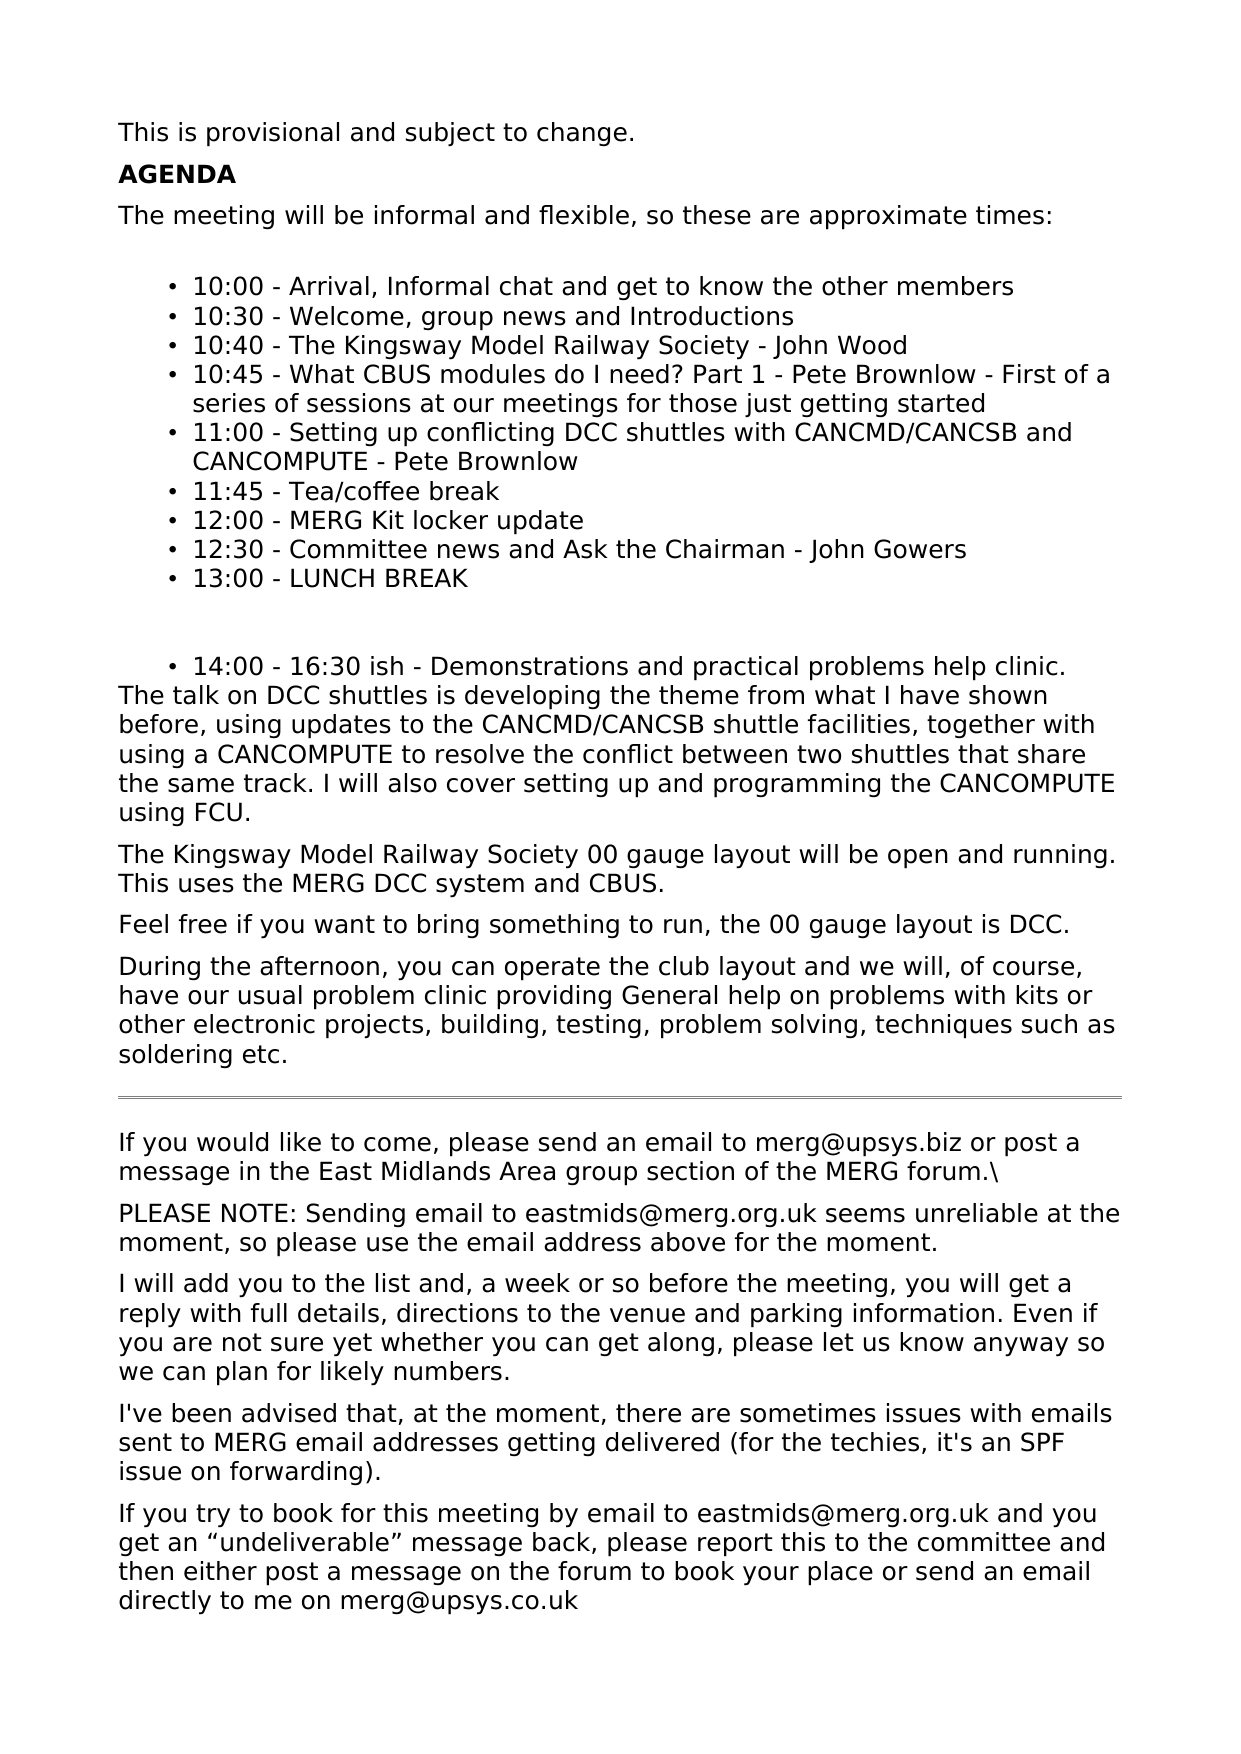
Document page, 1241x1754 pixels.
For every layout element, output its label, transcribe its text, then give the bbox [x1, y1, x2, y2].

text This is provisional and subject to change. [118, 118, 1122, 147]
text If you try to book for this meeting by email to eastmids@merg.org.uk and you get an “undeliverable” message back, please report this to the committee and then either post a message on the forum to book your place or send an email directly to me on merg@upsys.co.uk [118, 1499, 1122, 1615]
text During the afternoon, you can operate the club layout and we will, of course, have our usual problem clinic providing General help on problems with kits or other electronic projects, building, testing, problem solving, techniques such as soldering etc. [118, 952, 1122, 1069]
text If you would like to come, please send an email to merg@upsys.biz or post a message in the East Midlands Area group section of the MERG forum.\ [118, 1128, 1122, 1186]
text AGENDA [118, 160, 1122, 189]
text Feel free if you want to bring something to run, the 00 gauge layout is DCC. [118, 911, 1122, 940]
text The talk on DCC shuttles is developing the theme from what I have shown before, using updates to the CANCMD/CANCSB shuttle facilities, together with using a CANCOMPUTE to resolve the conflict between two shuttles that share the same track. I will also cover setting up and programming the CANCOMPUTE using FCU. [118, 682, 1122, 827]
list 10:00 - Arrival, Informal chat and get to know the other members [177, 273, 1122, 302]
text The Kingsway Model Railway Society 00 gauge layout will be open and running. This uses the MERG DCC system and CBUS. [118, 840, 1122, 898]
text I've been advised that, at the moment, there are sometimes issues with emails sent to MERG email addresses getting delivered (for the techies, it's an SPF issue on forwarding). [118, 1399, 1122, 1486]
list 10:40 - The Kingsway Model Railway Society - John Wood [177, 331, 1122, 360]
list 12:00 - MERG Kit locker update [177, 506, 1122, 535]
list 11:45 - Tea/coffee break [177, 477, 1122, 506]
text I will add you to the list and, a week or so before the meeting, you will get a reply with full details, directions to the venue and parking information. Even if you are not sure yet whether you can get along, please let us know anyway so we can plan for likely numbers. [118, 1269, 1122, 1386]
list 10:30 - Welcome, group news and Introductions [177, 302, 1122, 331]
list 10:45 - What CBUS modules do I need? Part 1 - Pete Brownlow - First of a series of sessions at our meetings for those just getting started [177, 360, 1122, 418]
text PLEASE NOTE: Sending email to eastmids@merg.org.uk seems unreliable at the moment, so please use the email address above for the moment. [118, 1199, 1122, 1257]
list 14:00 - 16:30 ish - Demonstrations and practical problems help clinic. [177, 652, 1122, 682]
list 11:00 - Setting up conflicting DCC shuttles with CANCMD/CANCSB and CANCOMPUTE - Pete Brownlow [177, 418, 1122, 477]
text The meeting will be informal and flexible, so these are approximate times: [118, 201, 1122, 231]
list 13:00 - LUNCH BREAK [177, 564, 1122, 593]
list 12:30 - Committee news and Ask the Chairman - John Gowers [177, 535, 1122, 564]
